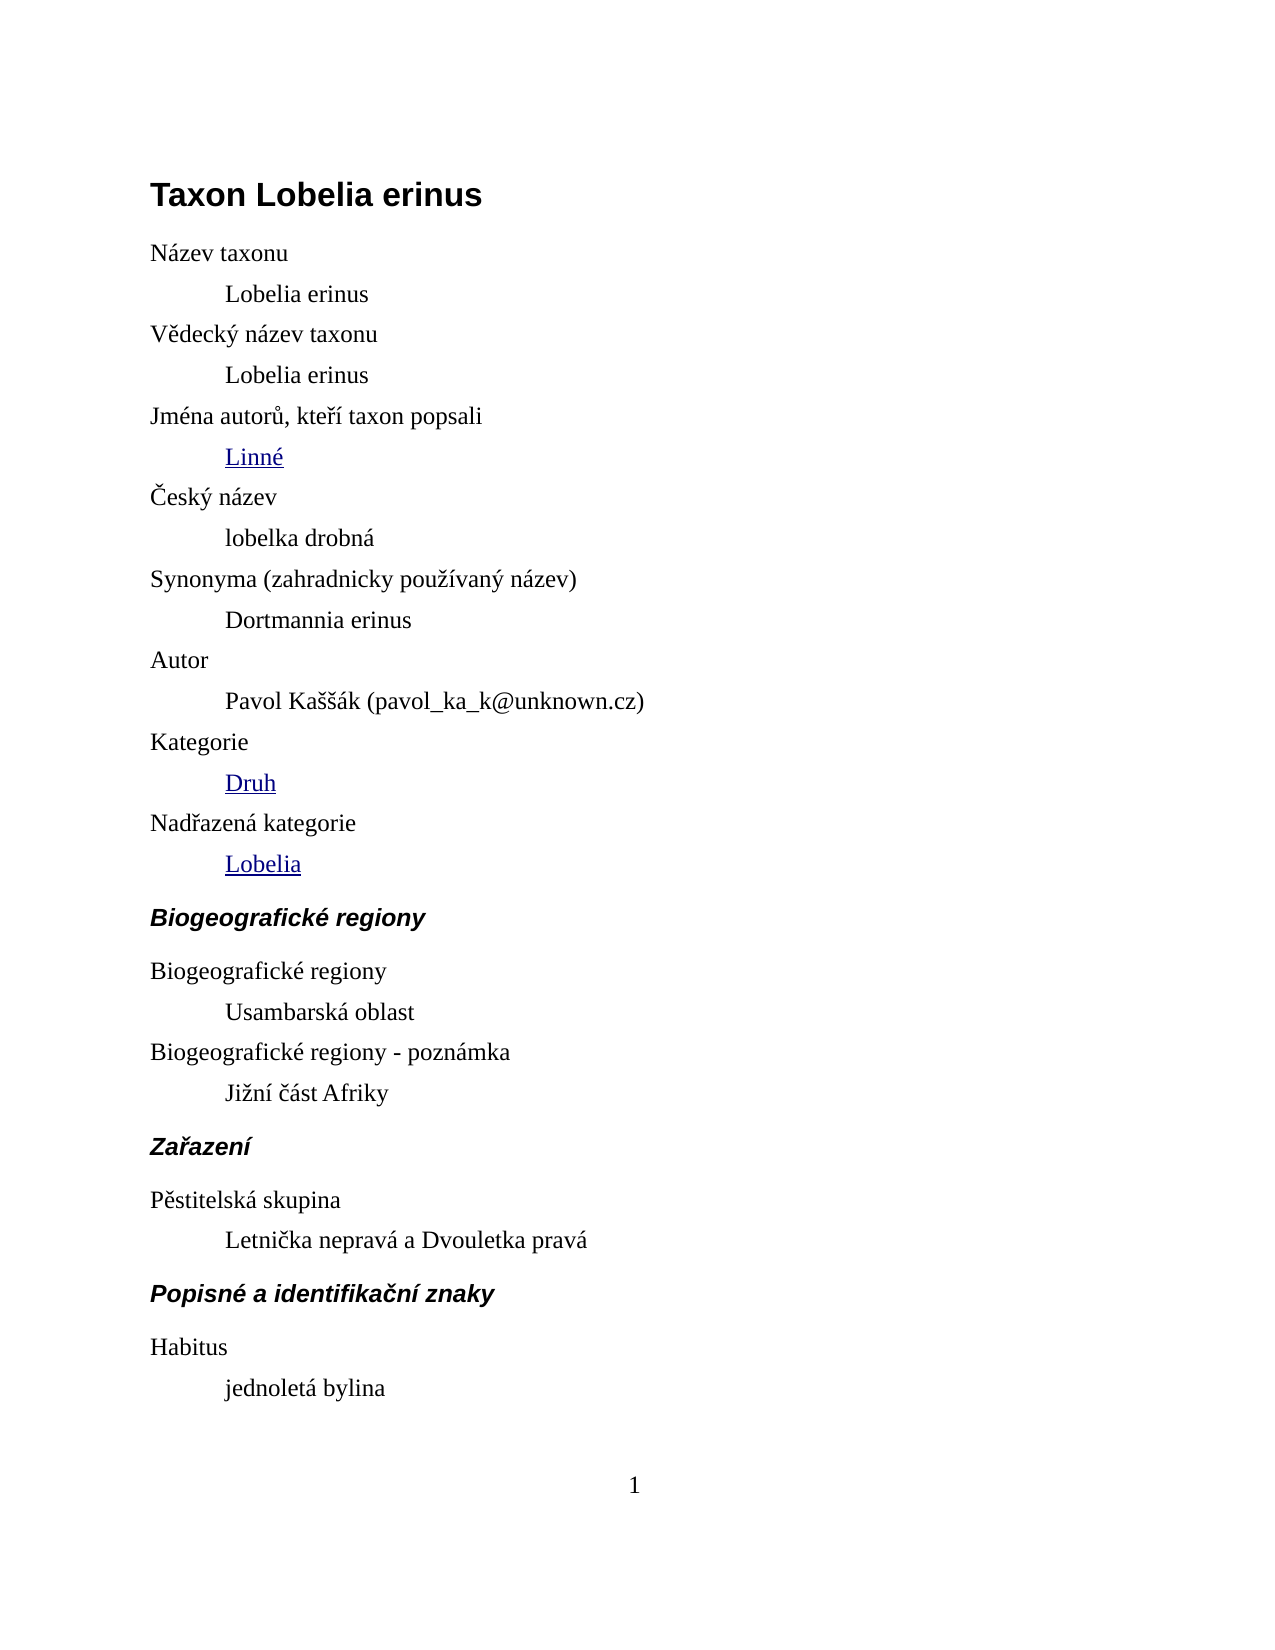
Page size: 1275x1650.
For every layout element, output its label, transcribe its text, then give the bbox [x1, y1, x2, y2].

subtitle Biogeografické regiony [150, 903, 1125, 931]
text Linné [225, 442, 1125, 471]
text Usambarská oblast [225, 997, 1125, 1025]
text Jména autorů, kteří taxon popsali [150, 401, 1125, 430]
text Pavol Kaššák (pavol_ka_k@unknown.cz) [225, 686, 1125, 715]
subtitle Zařazení [150, 1132, 1125, 1160]
text Biogeografické regiony [150, 956, 1125, 984]
text Název taxonu [150, 238, 1125, 267]
subtitle Taxon Lobelia erinus [150, 175, 1125, 214]
text jednoletá bylina [225, 1373, 1125, 1402]
text Dortmannia erinus [225, 605, 1125, 633]
text Habitus [150, 1332, 1125, 1361]
subtitle Popisné a identifikační znaky [150, 1279, 1125, 1308]
text Synonyma (zahradnicky používaný název) [150, 564, 1125, 593]
text Lobelia [225, 849, 1125, 878]
text Vědecký název taxonu [150, 319, 1125, 348]
text Lobelia erinus [225, 279, 1125, 308]
text Letnička nepravá a Dvouletka pravá [225, 1226, 1125, 1254]
text lobelka drobná [225, 523, 1125, 552]
text Lobelia erinus [225, 360, 1125, 389]
text Jižní část Afriky [225, 1078, 1125, 1107]
text Druh [225, 768, 1125, 796]
text Český název [150, 482, 1125, 511]
text Biogeografické regiony - poznámka [150, 1037, 1125, 1066]
text Autor [150, 645, 1125, 674]
text Kategorie [150, 727, 1125, 756]
text Pěstitelská skupina [150, 1185, 1125, 1213]
text Nadřazená kategorie [150, 808, 1125, 837]
